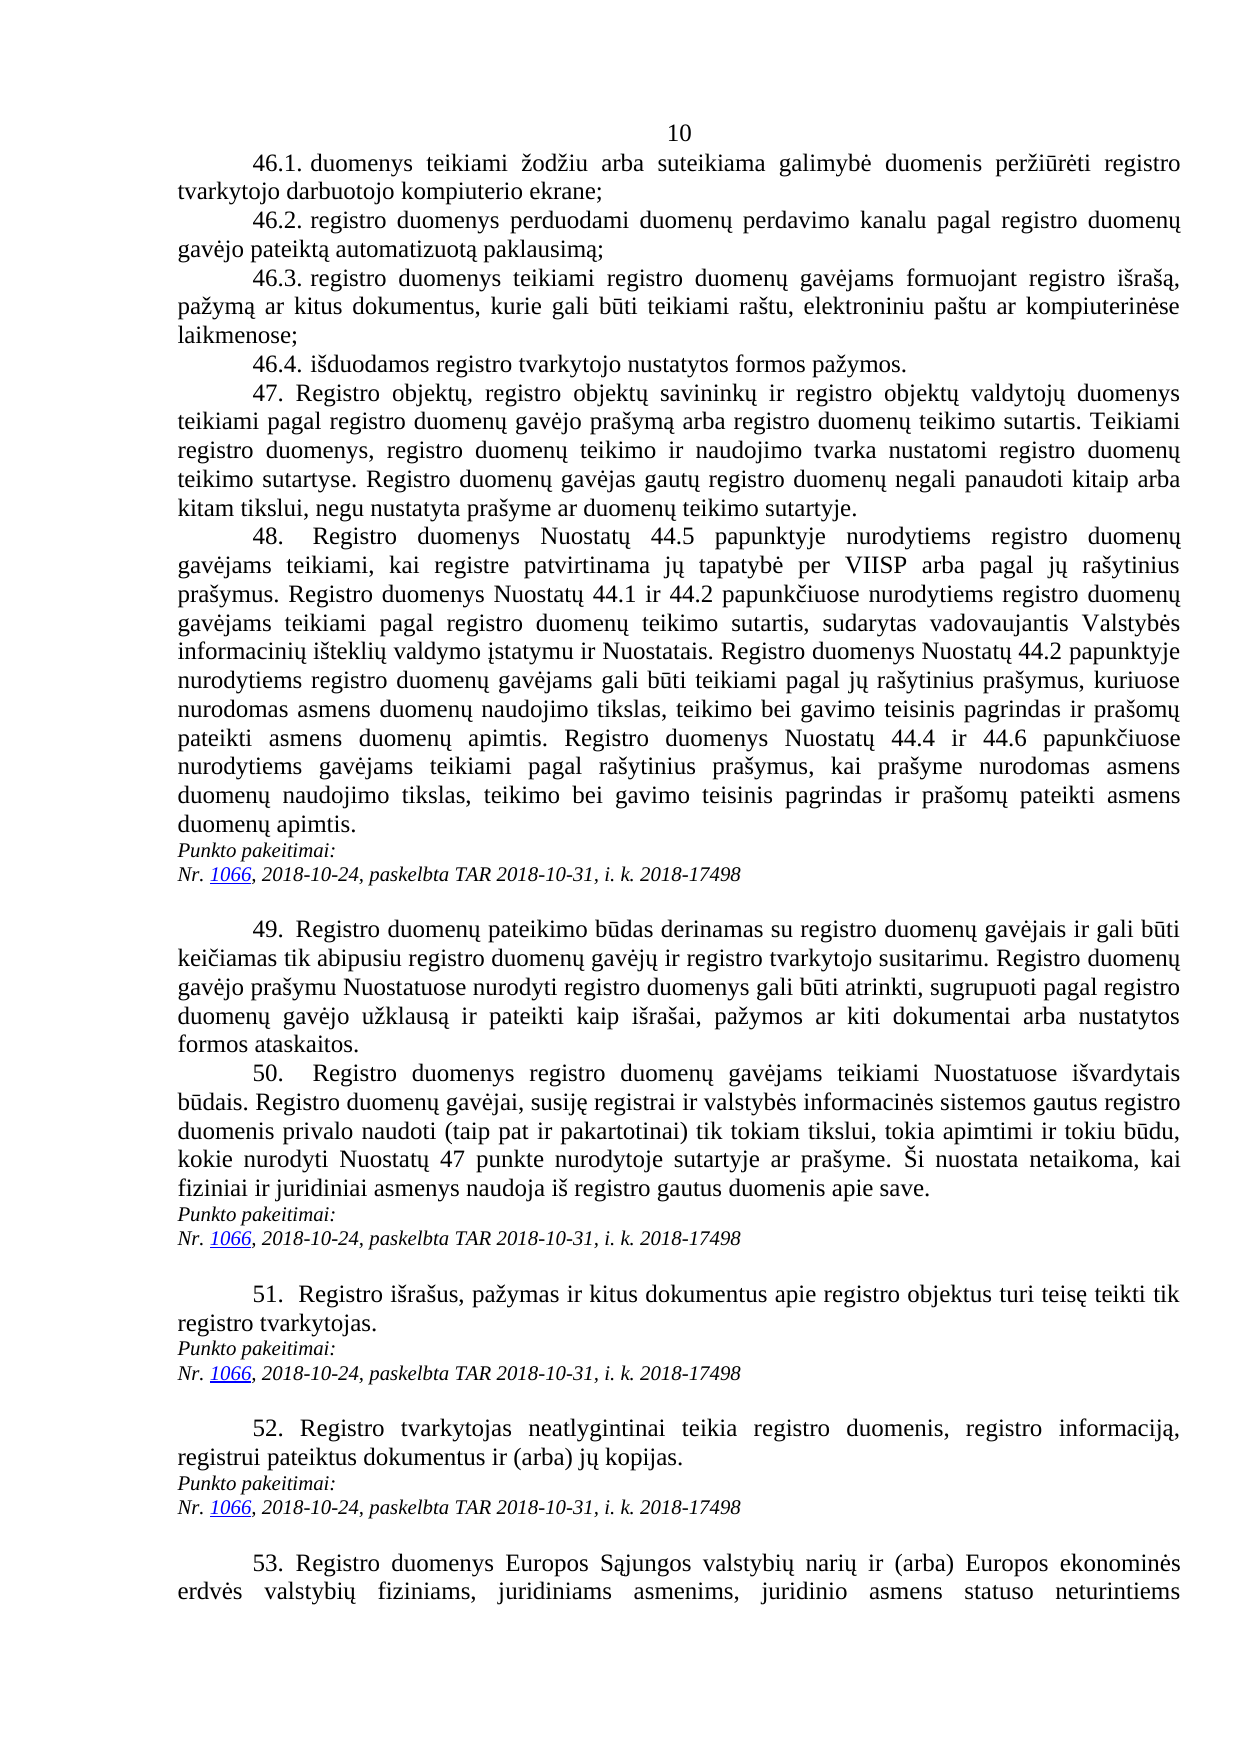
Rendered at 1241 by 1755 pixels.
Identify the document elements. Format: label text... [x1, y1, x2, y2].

text 46.1. duomenys teikiami žodžiu arba suteikiama galimybė duomenis peržiūrėti registro tvarkytojo darbuotojo kompiuterio ekrane; [177, 148, 1181, 205]
text Nr. 1066, 2018-10-24, paskelbta TAR 2018-10-31, i. k. 2018-17498 [177, 862, 1181, 886]
text 50. Registro duomenys registro duomenų gavėjams teikiami Nuostatuose išvardytais būdais. Registro duomenų gavėjai, susiję registrai ir valstybės informacinės sistemos gautus registro duomenis privalo naudoti (taip pat ir pakartotinai) tik tokiam tikslui, tokia apimtimi ir tokiu būdu, kokie nurodyti Nuostatų 47 punkte nurodytoje sutartyje ar prašyme. Ši nuostata netaikoma, kai fiziniai ir juridiniai asmenys naudoja iš registro gautus duomenis apie save. [177, 1058, 1181, 1202]
text Nr. 1066, 2018-10-24, paskelbta TAR 2018-10-31, i. k. 2018-17498 [177, 1360, 1181, 1384]
text Punkto pakeitimai: [177, 838, 1181, 862]
text 48. Registro duomenys Nuostatų 44.5 papunktyje nurodytiems registro duomenų gavėjams teikiami, kai registre patvirtinama jų tapatybė per VIISP arba pagal jų rašytinius prašymus. Registro duomenys Nuostatų 44.1 ir 44.2 papunkčiuose nurodytiems registro duomenų gavėjams teikiami pagal registro duomenų teikimo sutartis, sudarytas vadovaujantis Valstybės informacinių išteklių valdymo įstatymu ir Nuostatais. Registro duomenys Nuostatų 44.2 papunktyje nurodytiems registro duomenų gavėjams gali būti teikiami pagal jų rašytinius prašymus, kuriuose nurodomas asmens duomenų naudojimo tikslas, teikimo bei gavimo teisinis pagrindas ir prašomų pateikti asmens duomenų apimtis. Registro duomenys Nuostatų 44.4 ir 44.6 papunkčiuose nurodytiems gavėjams teikiami pagal rašytinius prašymus, kai prašyme nurodomas asmens duomenų naudojimo tikslas, teikimo bei gavimo teisinis pagrindas ir prašomų pateikti asmens duomenų apimtis. [177, 521, 1181, 838]
text Punkto pakeitimai: [177, 1336, 1181, 1360]
text 47. Registro objektų, registro objektų savininkų ir registro objektų valdytojų duomenys teikiami pagal registro duomenų gavėjo prašymą arba registro duomenų teikimo sutartis. Teikiami registro duomenys, registro duomenų teikimo ir naudojimo tvarka nustatomi registro duomenų teikimo sutartyse. Registro duomenų gavėjas gautų registro duomenų negali panaudoti kitaip arba kitam tikslui, negu nustatyta prašyme ar duomenų teikimo sutartyje. [177, 378, 1181, 521]
text 49. Registro duomenų pateikimo būdas derinamas su registro duomenų gavėjais ir gali būti keičiamas tik abipusiu registro duomenų gavėjų ir registro tvarkytojo susitarimu. Registro duomenų gavėjo prašymu Nuostatuose nurodyti registro duomenys gali būti atrinkti, sugrupuoti pagal registro duomenų gavėjo užklausą ir pateikti kaip išrašai, pažymos ar kiti dokumentai arba nustatytos formos ataskaitos. [177, 914, 1181, 1058]
text 53. Registro duomenys Europos Sąjungos valstybių narių ir (arba) Europos ekonominės erdvės valstybių fiziniams, juridiniams asmenims, juridinio asmens statuso neturintiems [177, 1548, 1181, 1605]
text 52. Registro tvarkytojas neatlygintinai teikia registro duomenis, registro informaciją, registrui pateiktus dokumentus ir (arba) jų kopijas. [177, 1413, 1181, 1471]
text 46.2. registro duomenys perduodami duomenų perdavimo kanalu pagal registro duomenų gavėjo pateiktą automatizuotą paklausimą; [177, 205, 1181, 263]
text Punkto pakeitimai: [177, 1202, 1181, 1226]
text 46.3. registro duomenys teikiami registro duomenų gavėjams formuojant registro išrašą, pažymą ar kitus dokumentus, kurie gali būti teikiami raštu, elektroniniu paštu ar kompiuterinėse laikmenose; [177, 263, 1181, 349]
text 46.4. išduodamos registro tvarkytojo nustatytos formos pažymos. [177, 349, 1181, 378]
text Nr. 1066, 2018-10-24, paskelbta TAR 2018-10-31, i. k. 2018-17498 [177, 1226, 1181, 1250]
text 51. Registro išrašus, pažymas ir kitus dokumentus apie registro objektus turi teisę teikti tik registro tvarkytojas. [177, 1279, 1181, 1336]
text Nr. 1066, 2018-10-24, paskelbta TAR 2018-10-31, i. k. 2018-17498 [177, 1495, 1181, 1519]
text Punkto pakeitimai: [177, 1471, 1181, 1495]
